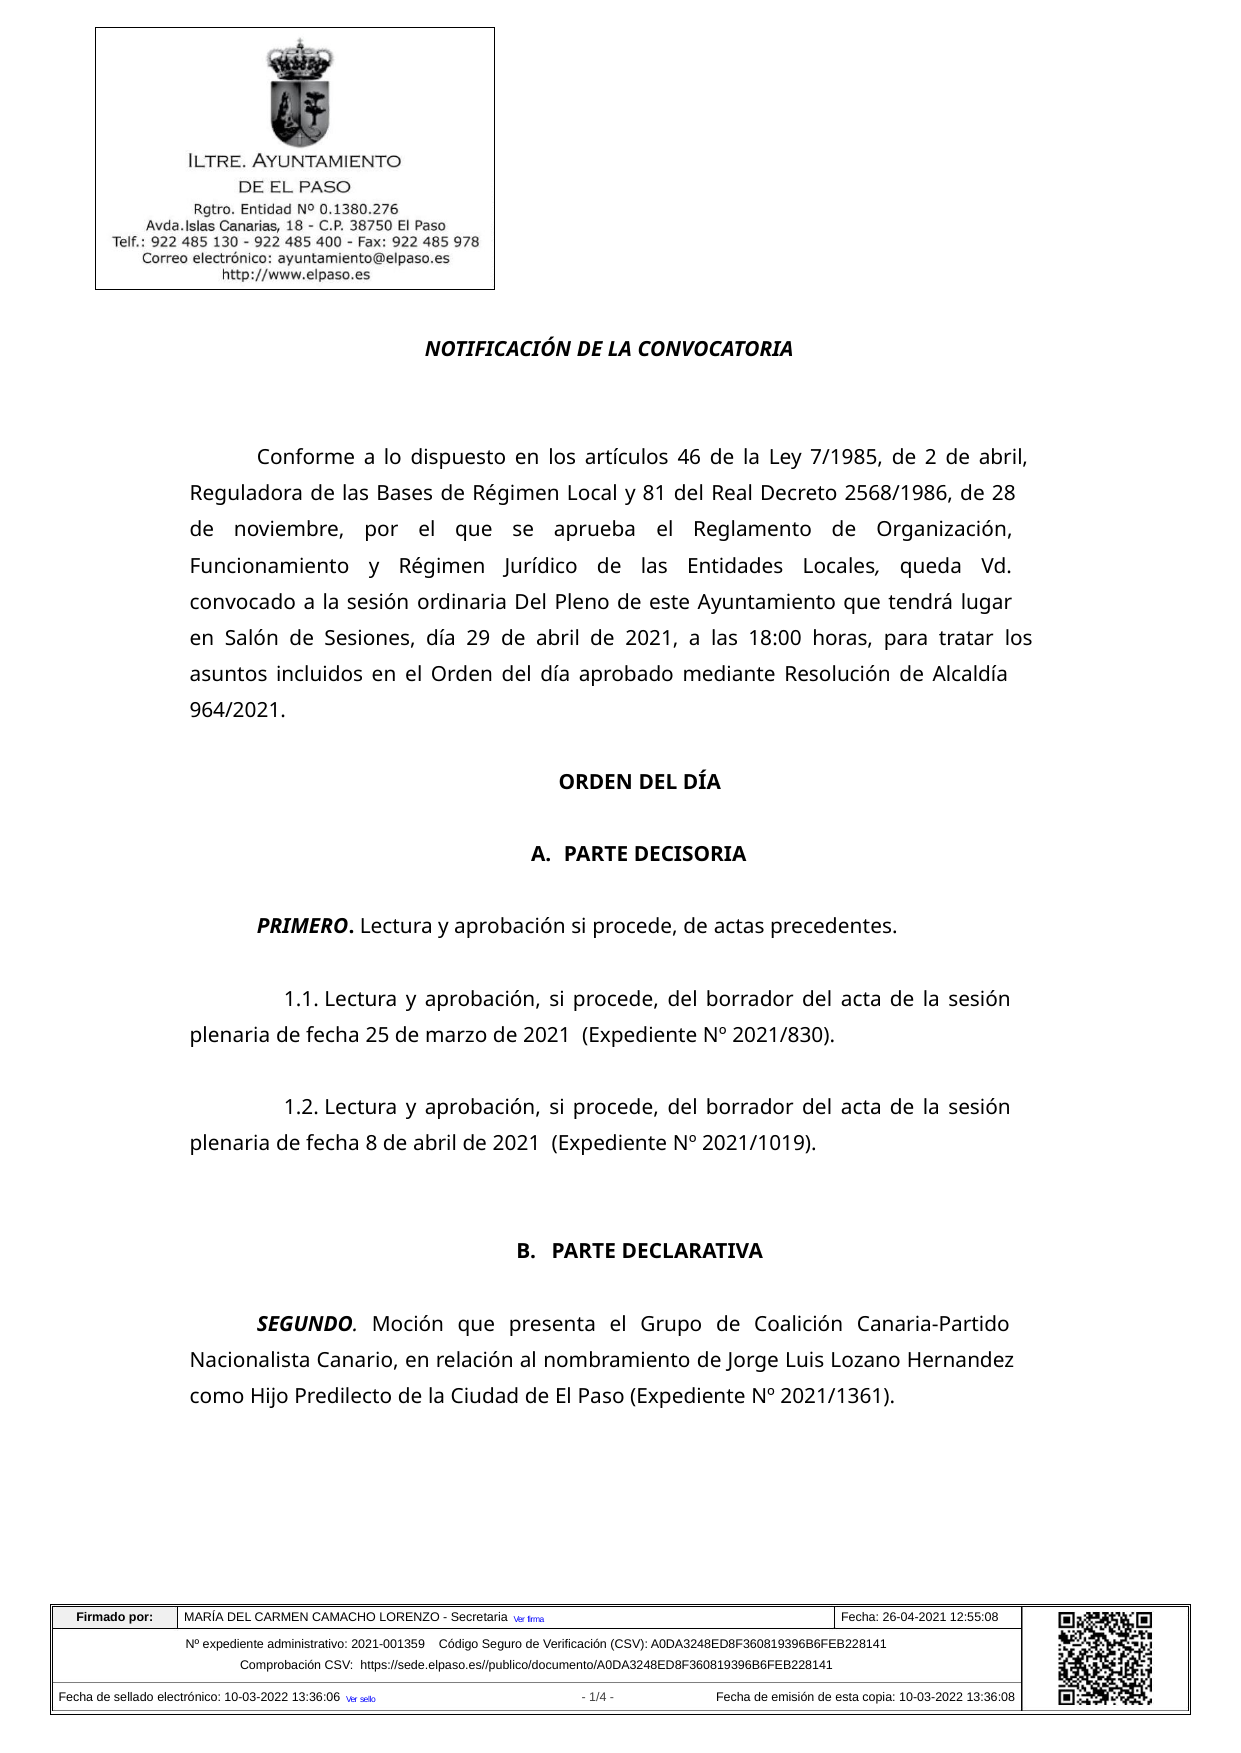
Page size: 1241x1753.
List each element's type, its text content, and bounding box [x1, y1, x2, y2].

text Nº expediente administrativo: 2021-001359 Código Seguro de Verificación (CSV): A0DA3248ED8F360819396B6FEB228141 [185, 1638, 913, 1652]
picture [96, 28, 494, 289]
text convocado a la sesión ordinaria Del Pleno de este Ayuntamiento que tendrá lugar [189, 589, 1076, 614]
text Fecha de sellado electrónico: 10-03-2022 13:36:06 Ver sello [58, 1690, 403, 1704]
text A. PARTE DECISORIA [531, 841, 764, 867]
text asuntos incluidos en el Orden del día aprobado mediante Resolución de Alcaldía [189, 661, 1076, 686]
text 1.2. Lectura y aprobación, si procede, del borrador del acta de la sesión [284, 1094, 1076, 1119]
text - 1/4 - [581, 1691, 633, 1705]
text Funcionamiento y Régimen Jurídico de las Entidades Locales, queda Vd. [189, 553, 1076, 578]
text de noviembre, por el que se aprueba el Reglamento de Organización, [189, 517, 1076, 542]
text plenaria de fecha 8 de abril de 2021 (Expediente Nº 2021/1019). [189, 1131, 868, 1156]
text 1.1. Lectura y aprobación, si procede, del borrador del acta de la sesión [284, 986, 1076, 1011]
picture [51, 1605, 1190, 1714]
text NOTIFICACIÓN DE LA CONVOCATORIA [424, 336, 841, 361]
text SEGUNDO. Moción que presenta el Grupo de Coalición Canaria-Partido [257, 1311, 1076, 1336]
text Fecha: 26-04-2021 12:55:08 [841, 1610, 1022, 1624]
text como Hijo Predilecto de la Ciudad de El Paso (Expediente Nº 2021/1361). [189, 1383, 1076, 1408]
text Reguladora de las Bases de Régimen Local y 81 del Real Decreto 2568/1986, de 28 [189, 481, 1076, 506]
text MARÍA DEL CARMEN CAMACHO LORENZO - Secretaria Ver firma [184, 1610, 573, 1624]
text 64/2021. [201, 697, 311, 722]
text Comprobación CSV: https://sede.elpaso.es//publico/documento/A0DA3248ED8F360819396B6FEB228141 [240, 1658, 913, 1672]
text en Salón de Sesiones, día 29 de abril de 2021, a las 18:00 horas, para tratar los [189, 625, 1076, 650]
text 9 [189, 697, 201, 722]
text PRIMERO. Lectura y aprobación si procede, de actas precedentes. [257, 913, 962, 939]
text ORDEN DEL DÍA [558, 769, 737, 794]
text Conforme a lo dispuesto en los artículos 46 de la Ley 7/1985, de 2 de abril, [257, 444, 1076, 469]
text Nacionalista Canario, en relación al nombramiento de Jorge Luis Lozano Hernandez [189, 1347, 1076, 1372]
text Firmado por: [76, 1610, 172, 1624]
text plenaria de fecha 25 de marzo de 2021 (Expediente Nº 2021/830). [189, 1022, 888, 1047]
text Fecha de emisión de esta copia: 10-03-2022 13:36:08 [716, 1690, 1040, 1704]
text B. PARTE DECLARATIVA [516, 1238, 779, 1264]
